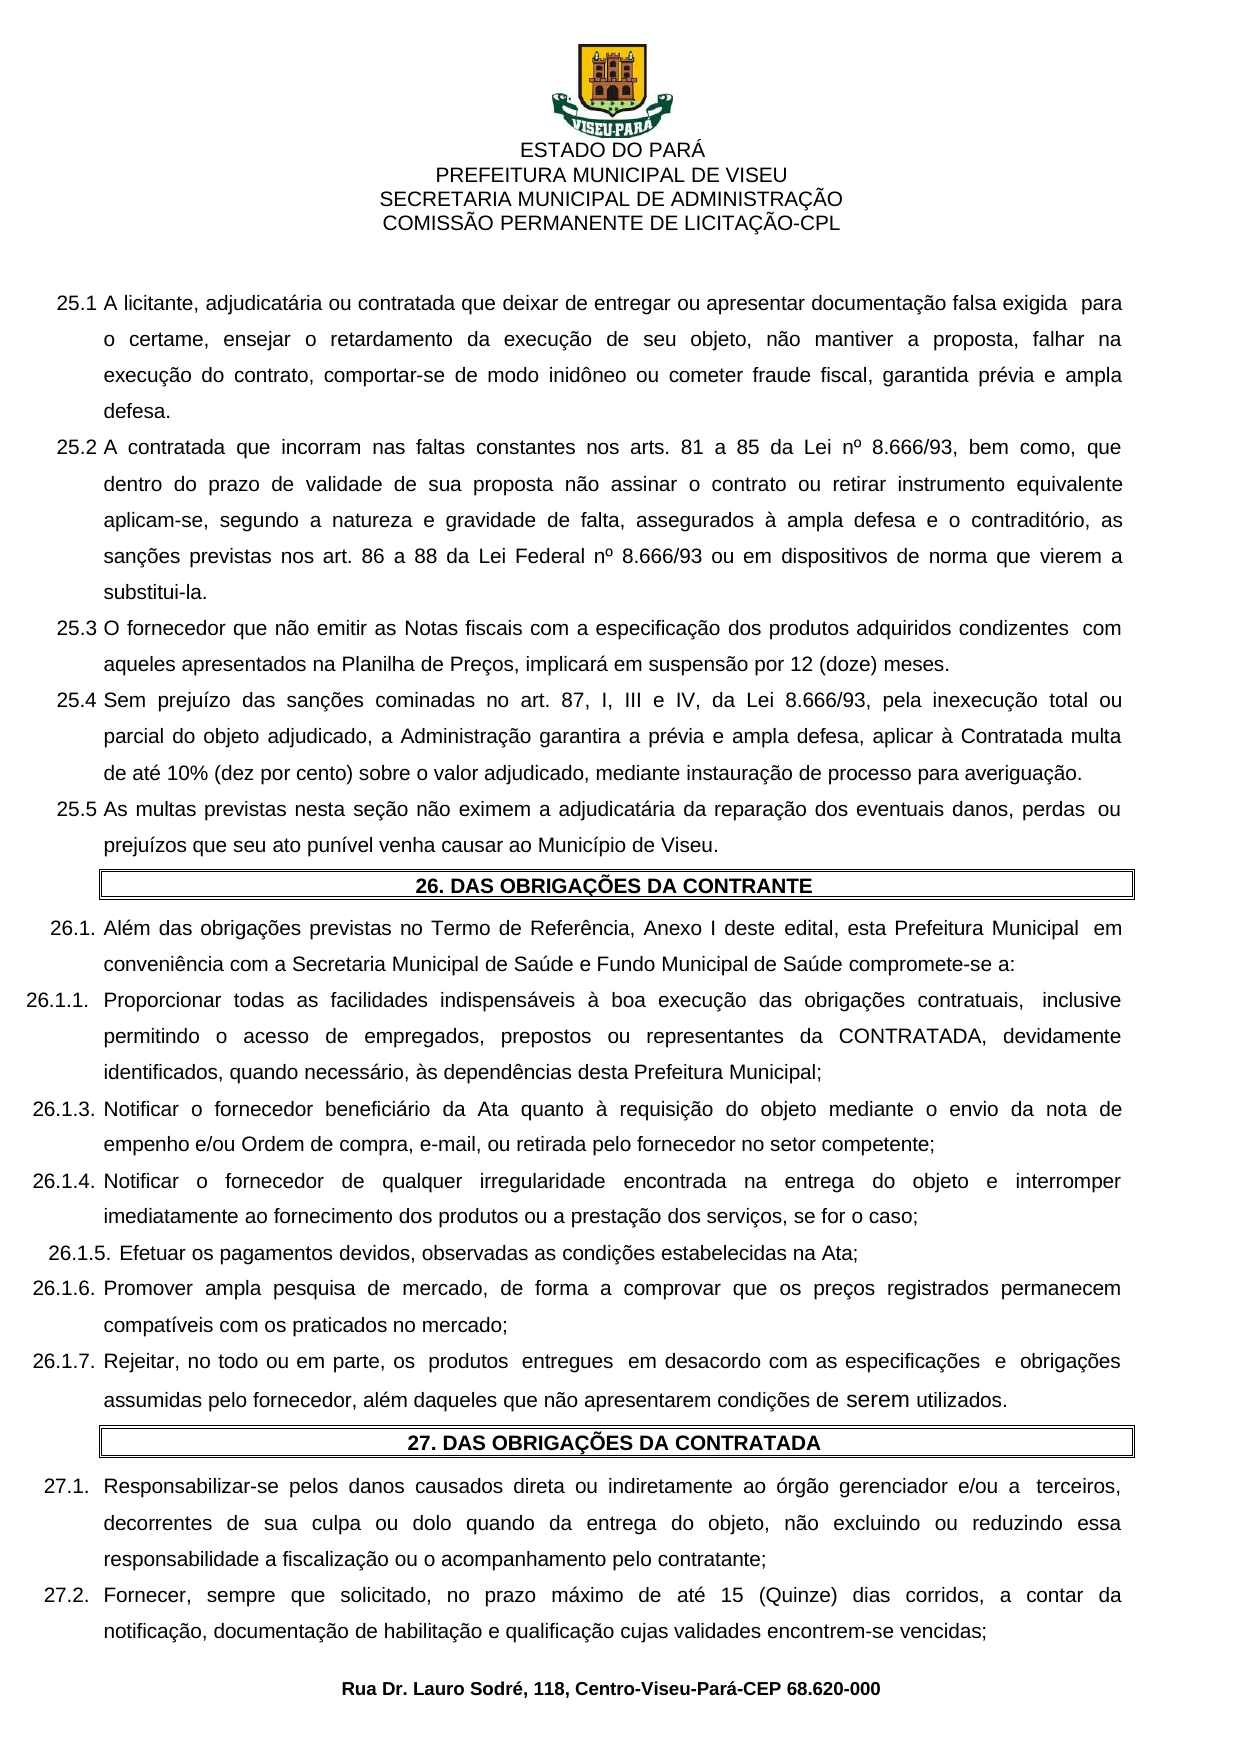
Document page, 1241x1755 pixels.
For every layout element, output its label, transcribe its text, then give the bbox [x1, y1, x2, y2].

text 26. DAS OBRIGAÇÕES DA CONTRANTE [415, 873, 1132, 896]
list O fornecedor que não emitir as Notas fiscais com a especificação dos produtos adquiridos condizentes com aqueles apresentados na Planilha de Preços, implicará em suspensão por 12 (doze) meses. [87, 616, 1122, 676]
list Efetuar os pagamentos devidos, observadas as condições estabelecidas na Ata; [103, 1240, 1147, 1264]
list Responsabilizar-se pelos danos causados direta ou indiretamente ao órgão gerenciador e/ou a terceiros, decorrentes de sua culpa ou dolo quando da entrega do objeto, não excluindo ou reduzindo essa responsabilidade a fiscalização ou o acompanhamento pelo contratante; [87, 1474, 1122, 1571]
list Notificar o fornecedor de qualquer irregularidade encontrada na entrega do objeto e interromper imediatamente ao fornecimento dos produtos ou a prestação dos serviços, se for o caso; [87, 1168, 1122, 1228]
list Rejeitar, no todo ou em parte, os produtos entregues em desacordo com as especificações e obrigações assumidas pelo fornecedor, além daqueles que não apresentarem condições de serem utilizados. [87, 1348, 1122, 1412]
list Promover ampla pesquisa de mercado, de forma a comprovar que os preços registrados permanecem compatíveis com os praticados no mercado; [87, 1276, 1122, 1336]
list Notificar o fornecedor beneficiário da Ata quanto à requisição do objeto mediante o envio da nota de empenho e/ou Ordem de compra, e-mail, ou retirada pelo fornecedor no setor competente; [87, 1096, 1123, 1156]
list Sem prejuízo das sanções cominadas no art. 87, I, III e IV, da Lei 8.666/93, pela inexecução total ou parcial do objeto adjudicado, a Administração garantira a prévia e ampla defesa, aplicar à Contratada multa de até 10% (dez por cento) sobre o valor adjudicado, mediante instauração de processo para averiguação. [87, 688, 1122, 784]
list Fornecer, sempre que solicitado, no prazo máximo de até 15 (Quinze) dias corridos, a contar da notificação, documentação de habilitação e qualificação cujas validades encontrem-se vencidas; [87, 1583, 1122, 1643]
list A contratada que incorram nas faltas constantes nos arts. 81 a 85 da Lei nº 8.666/93, bem como, que dentro do prazo de validade de sua proposta não assinar o contrato ou retirar instrumento equivalente aplicam-se, segundo a natureza e gravidade de falta, assegurados à ampla defesa e o contraditório, as sanções previstas nos art. 86 a 88 da Lei Federal nº 8.666/93 ou em dispositivos de norma que vierem a substitui-la. [87, 435, 1123, 604]
list Proporcionar todas as facilidades indispensáveis à boa execução das obrigações contratuais, inclusive permitindo o acesso de empregados, prepostos ou representantes da CONTRATADA, devidamente identificados, quando necessário, às dependências desta Prefeitura Municipal; [87, 988, 1122, 1084]
list Além das obrigações previstas no Termo de Referência, Anexo I deste edital, esta Prefeitura Municipal em conveniência com a Secretaria Municipal de Saúde e Fundo Municipal de Saúde compromete-se a: [87, 916, 1122, 976]
list As multas previstas nesta seção não eximem a adjudicatária da reparação dos eventuais danos, perdas ou prejuízos que seu ato punível venha causar ao Município de Viseu. [87, 796, 1122, 857]
list A licitante, adjudicatária ou contratada que deixar de entregar ou apresentar documentação falsa exigida para o certame, ensejar o retardamento da execução de seu objeto, não mantiver a proposta, falhar na execução do contrato, comportar-se de modo inidôneo ou cometer fraude fiscal, garantida prévia e ampla defesa. [87, 291, 1122, 423]
text 27. DAS OBRIGAÇÕES DA CONTRATADA [407, 1430, 1132, 1454]
